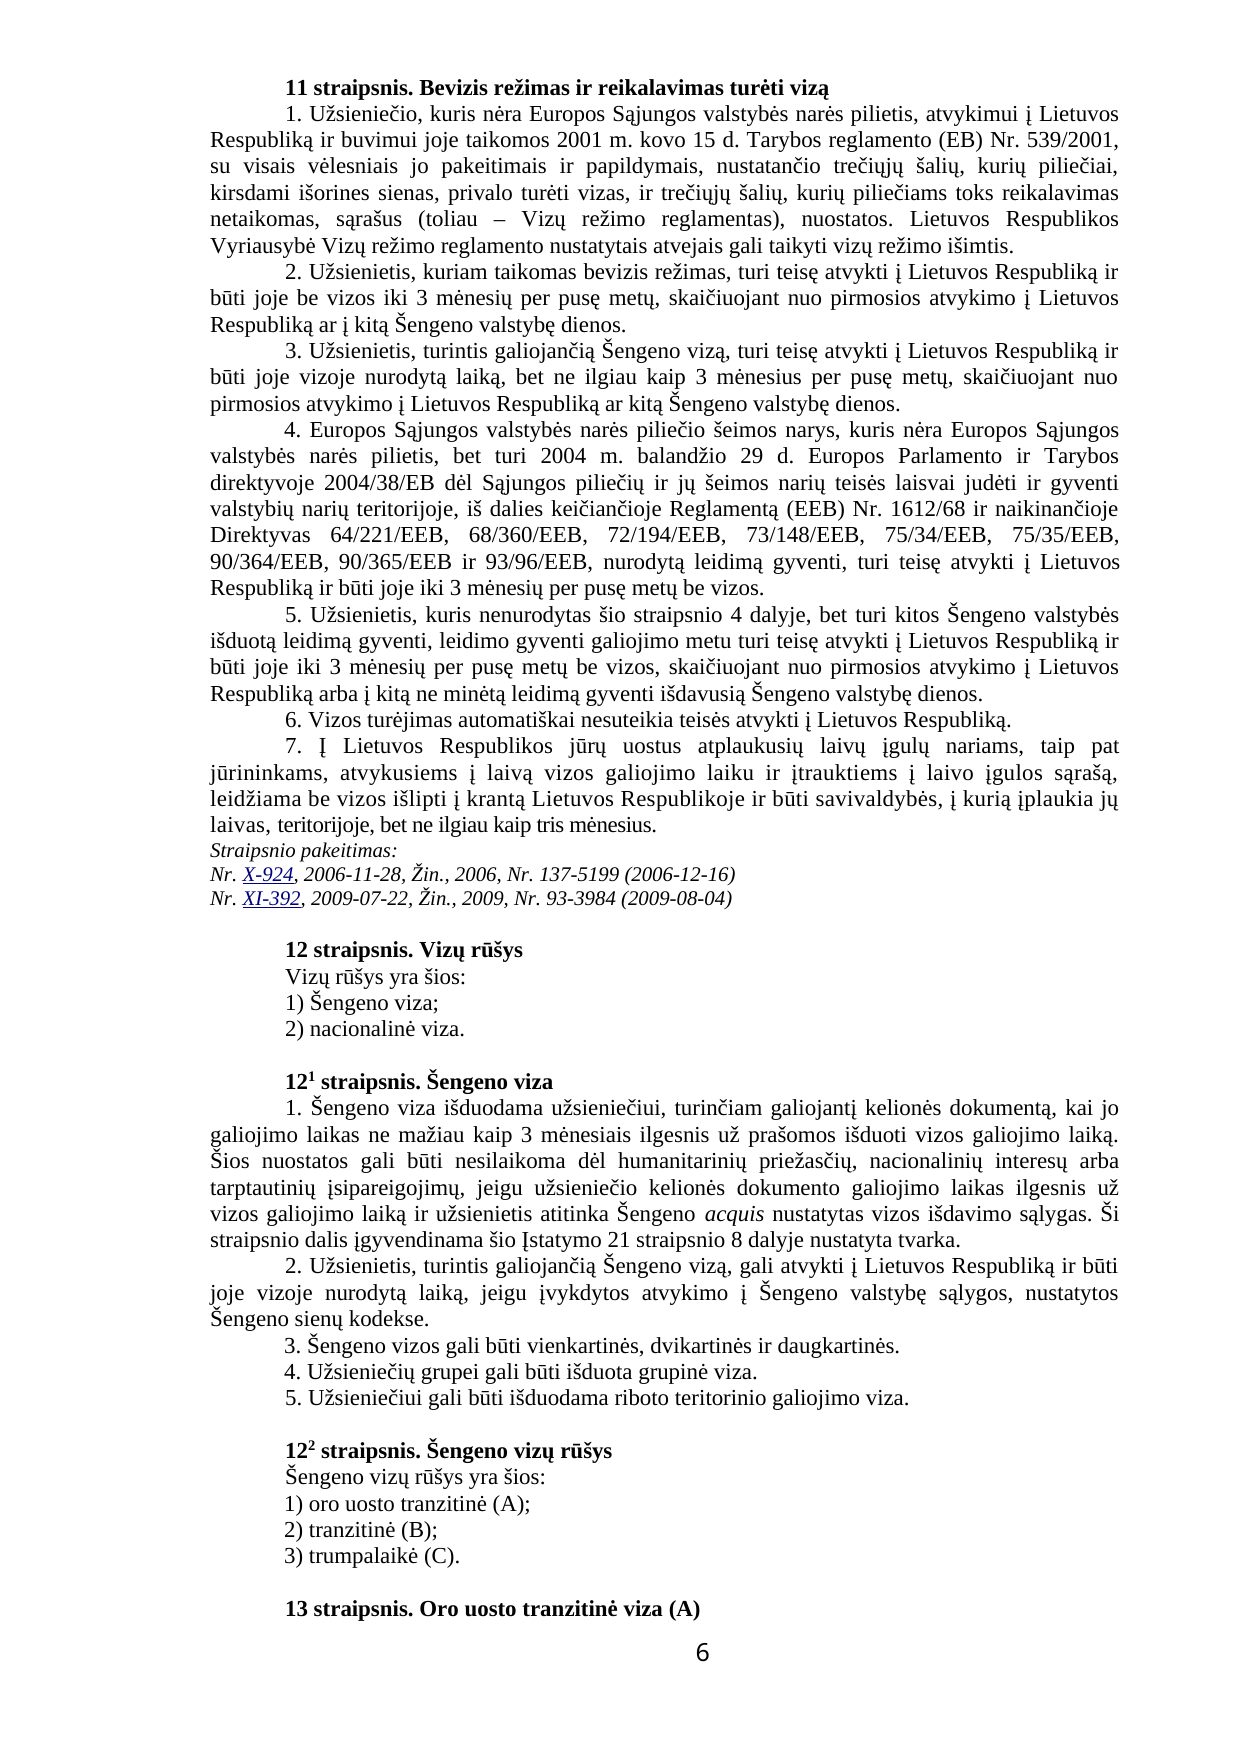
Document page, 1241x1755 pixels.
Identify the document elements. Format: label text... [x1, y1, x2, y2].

text Šengeno vizų rūšys yra šios: [210, 1463, 1120, 1490]
text 3. Užsienietis, turintis galiojančią Šengeno vizą, turi teisę atvykti į Lietuvos Respubliką ir būti joje vizoje nurodytą laiką, bet ne ilgiau kaip 3 mėnesius per pusę metų, skaičiuojant nuo pirmosios atvykimo į Lietuvos Respubliką ar kitą Šengeno valstybę dienos. [210, 337, 1120, 416]
text 1) Šengeno viza; [210, 989, 1120, 1015]
text 1) oro uosto tranzitinė (A); [210, 1490, 1120, 1516]
text 4. Europos Sąjungos valstybės narės piliečio šeimos narys, kuris nėra Europos Sąjungos valstybės narės pilietis, bet turi 2004 m. balandžio 29 d. Europos Parlamento ir Tarybos direktyvoje 2004/38/EB dėl Sąjungos piliečių ir jų šeimos narių teisės laisvai judėti ir gyventi valstybių narių teritorijoje, iš dalies keičiančioje Reglamentą (EEB) Nr. 1612/68 ir naikinančioje Direktyvas 64/221/EEB, 68/360/EEB, 72/194/EEB, 73/148/EEB, 75/34/EEB, 75/35/EEB, 90/364/EEB, 90/365/EEB ir 93/96/EEB, nurodytą leidimą gyventi, turi teisę atvykti į Lietuvos Respubliką ir būti joje iki 3 mėnesių per pusę metų be vizos. [210, 416, 1120, 601]
text 1. Užsieniečio, kuris nėra Europos Sąjungos valstybės narės pilietis, atvykimui į Lietuvos Respubliką ir buvimui joje taikomos 2001 m. kovo 15 d. Tarybos reglamento (EB) Nr. 539/2001, su visais vėlesniais jo pakeitimais ir papildymais, nustatančio trečiųjų šalių, kurių piliečiai, kirsdami išorines sienas, privalo turėti vizas, ir trečiųjų šalių, kurių piliečiams toks reikalavimas netaikomas, sąrašus (toliau – Vizų režimo reglamentas), nuostatos. Lietuvos Respublikos Vyriausybė Vizų režimo reglamento nustatytais atvejais gali taikyti vizų režimo išimtis. [210, 100, 1120, 258]
text 3. Šengeno vizos gali būti vienkartinės, dvikartinės ir daugkartinės. [210, 1332, 1120, 1358]
text 1. Šengeno viza išduodama užsieniečiui, turinčiam galiojantį kelionės dokumentą, kai jo galiojimo laikas ne mažiau kaip 3 mėnesiais ilgesnis už prašomos išduoti vizos galiojimo laiką. Šios nuostatos gali būti nesilaikoma dėl humanitarinių priežasčių, nacionalinių interesų arba tarptautinių įsipareigojimų, jeigu užsieniečio kelionės dokumento galiojimo laikas ilgesnis už vizos galiojimo laiką ir užsienietis atitinka Šengeno acquis nustatytas vizos išdavimo sąlygas. Ši straipsnio dalis įgyvendinama šio Įstatymo 21 straipsnio 8 dalyje nustatyta tvarka. [210, 1094, 1120, 1253]
text Nr. X-924, 2006-11-28, Žin., 2006, Nr. 137-5199 (2006-12-16) [210, 862, 1120, 886]
text 11 straipsnis. Bevizis režimas ir reikalavimas turėti vizą [210, 73, 1120, 100]
text 4. Užsieniečių grupei gali būti išduota grupinė viza. [210, 1358, 1120, 1384]
text 2) nacionalinė viza. [210, 1015, 1120, 1042]
text 2) tranzitinė (B); [210, 1516, 1120, 1542]
text 2. Užsienietis, kuriam taikomas bevizis režimas, turi teisę atvykti į Lietuvos Respubliką ir būti joje be vizos iki 3 mėnesių per pusę metų, skaičiuojant nuo pirmosios atvykimo į Lietuvos Respubliką ar į kitą Šengeno valstybę dienos. [210, 258, 1120, 337]
text 13 straipsnis. Oro uosto tranzitinė viza (A) [210, 1595, 1120, 1622]
text 2. Užsienietis, turintis galiojančią Šengeno vizą, gali atvykti į Lietuvos Respubliką ir būti joje vizoje nurodytą laiką, jeigu įvykdytos atvykimo į Šengeno valstybę sąlygos, nustatytos Šengeno sienų kodekse. [210, 1253, 1120, 1332]
text 5. Užsienietis, kuris nenurodytas šio straipsnio 4 dalyje, bet turi kitos Šengeno valstybės išduotą leidimą gyventi, leidimo gyventi galiojimo metu turi teisę atvykti į Lietuvos Respubliką ir būti joje iki 3 mėnesių per pusę metų be vizos, skaičiuojant nuo pirmosios atvykimo į Lietuvos Respubliką arba į kitą ne minėtą leidimą gyventi išdavusią Šengeno valstybę dienos. [210, 601, 1120, 706]
text 121 straipsnis. Šengeno viza [210, 1068, 1120, 1094]
text 12 straipsnis. Vizų rūšys [210, 936, 1120, 963]
text 5. Užsieniečiui gali būti išduodama riboto teritorinio galiojimo viza. [210, 1384, 1120, 1411]
text 122 straipsnis. Šengeno vizų rūšys [210, 1437, 1120, 1463]
text 6. Vizos turėjimas automatiškai nesuteikia teisės atvykti į Lietuvos Respubliką. [210, 706, 1120, 732]
text Vizų rūšys yra šios: [210, 963, 1120, 989]
text Straipsnio pakeitimas: [210, 838, 1120, 862]
text 3) trumpalaikė (C). [210, 1542, 1120, 1569]
text Nr. XI-392, 2009-07-22, Žin., 2009, Nr. 93-3984 (2009-08-04) [210, 886, 1120, 910]
text 7. Į Lietuvos Respublikos jūrų uostus atplaukusių laivų įgulų nariams, taip pat jūrininkams, atvykusiems į laivą vizos galiojimo laiku ir įtrauktiems į laivo įgulos sąrašą, leidžiama be vizos išlipti į krantą Lietuvos Respublikoje ir būti savivaldybės, į kurią įplaukia jų laivas, teritorijoje, bet ne ilgiau kaip tris mėnesius. [210, 732, 1120, 838]
